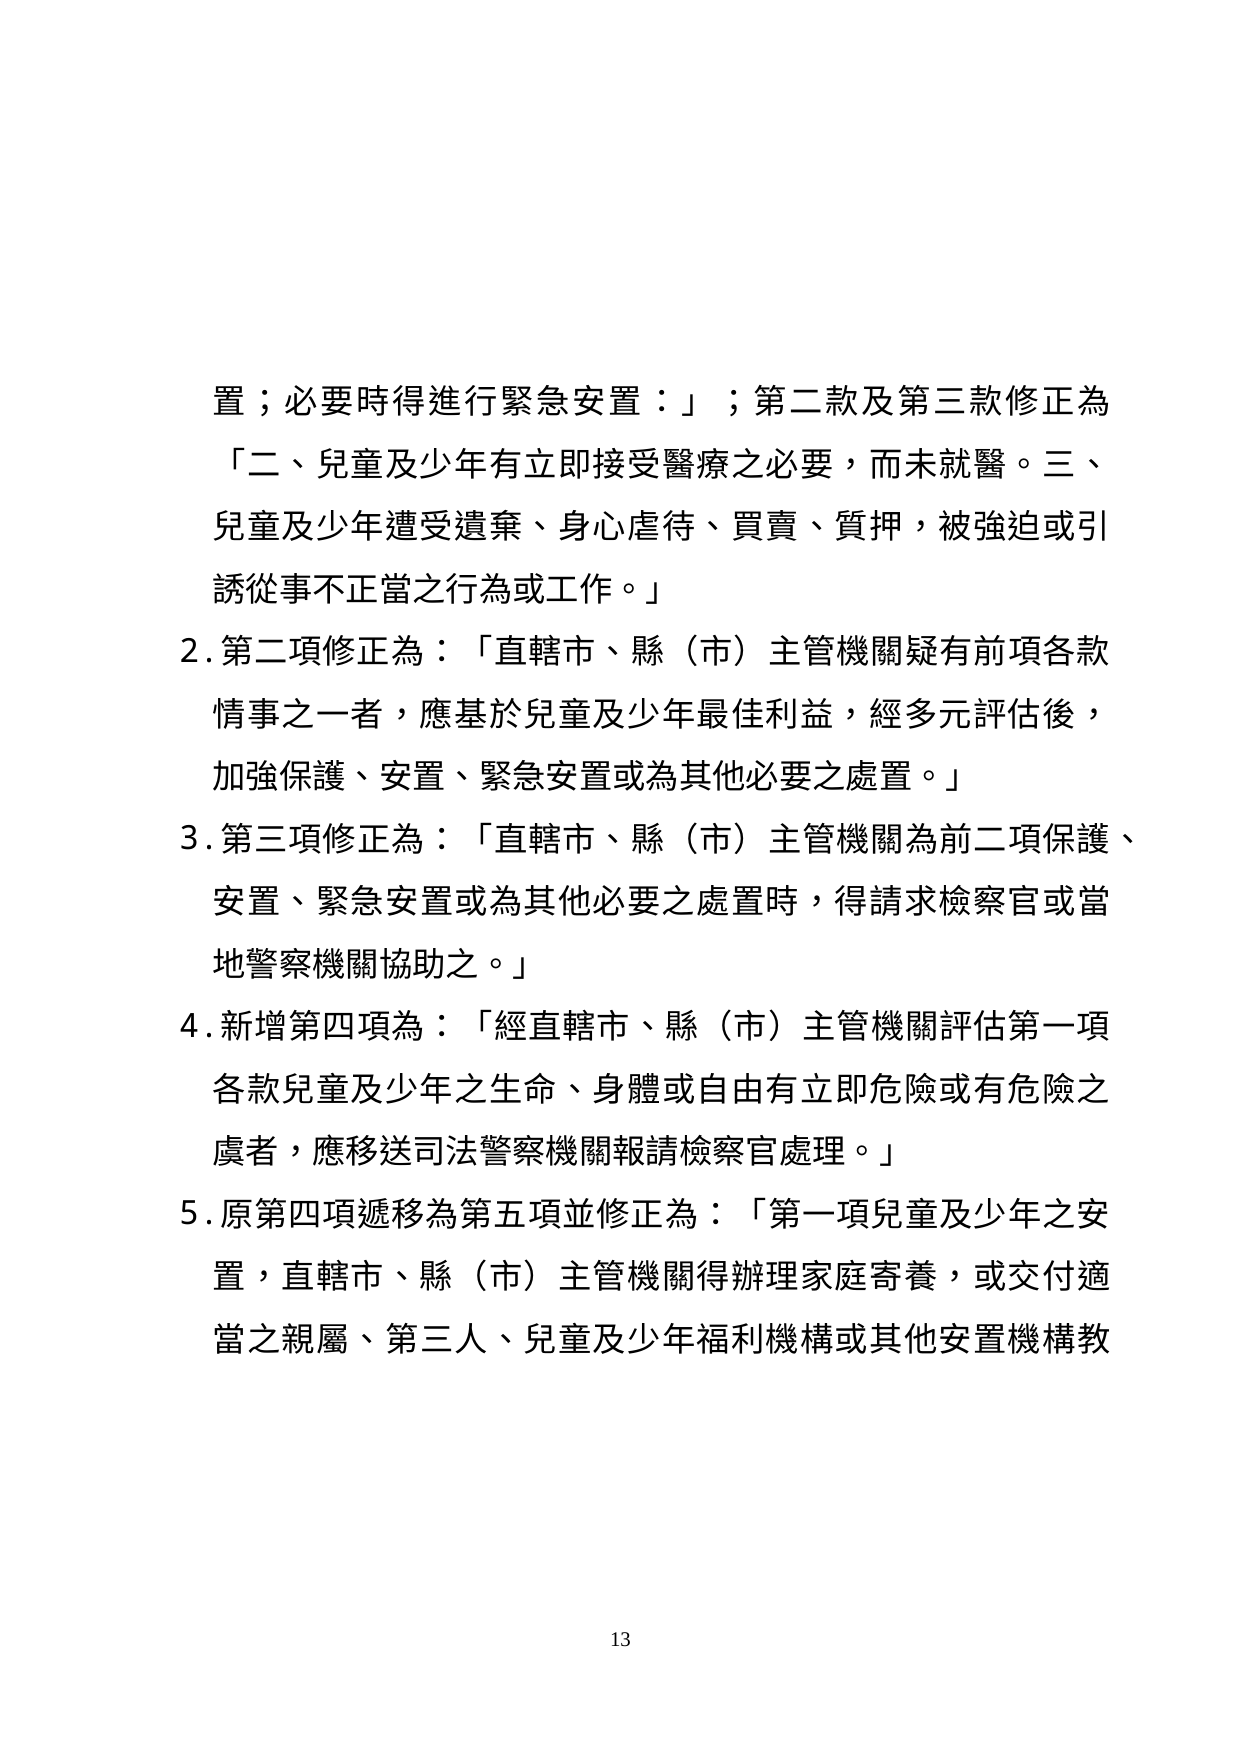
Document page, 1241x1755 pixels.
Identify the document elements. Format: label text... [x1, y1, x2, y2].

text 4.新增第四項為：「經直轄市、縣（市）主管機關評估第一項各款兒童及少年之生命、身體或自由有立即危險或有危險之虞者，應移送司法警察機關報請檢察官處理。」 [179, 983, 1111, 1170]
text 置；必要時得進行緊急安置：」；第二款及第三款修正為「二、兒童及少年有立即接受醫療之必要，而未就醫。三、兒童及少年遭受遺棄、身心虐待、買賣、質押，被強迫或引誘從事不正當之行為或工作。」 [179, 358, 1111, 608]
text 5.原第四項遞移為第五項並修正為：「第一項兒童及少年之安置，直轄市、縣（市）主管機關得辦理家庭寄養，或交付適當之親屬、第三人、兒童及少年福利機構或其他安置機構教 [179, 1170, 1111, 1358]
text 2.第二項修正為：「直轄市、縣（市）主管機關疑有前項各款情事之一者，應基於兒童及少年最佳利益，經多元評估後，加強保護、安置、緊急安置或為其他必要之處置。」 [179, 608, 1111, 795]
text 3.第三項修正為：「直轄市、縣（市）主管機關為前二項保護、安置、緊急安置或為其他必要之處置時，得請求檢察官或當地警察機關協助之。」 [179, 795, 1111, 983]
